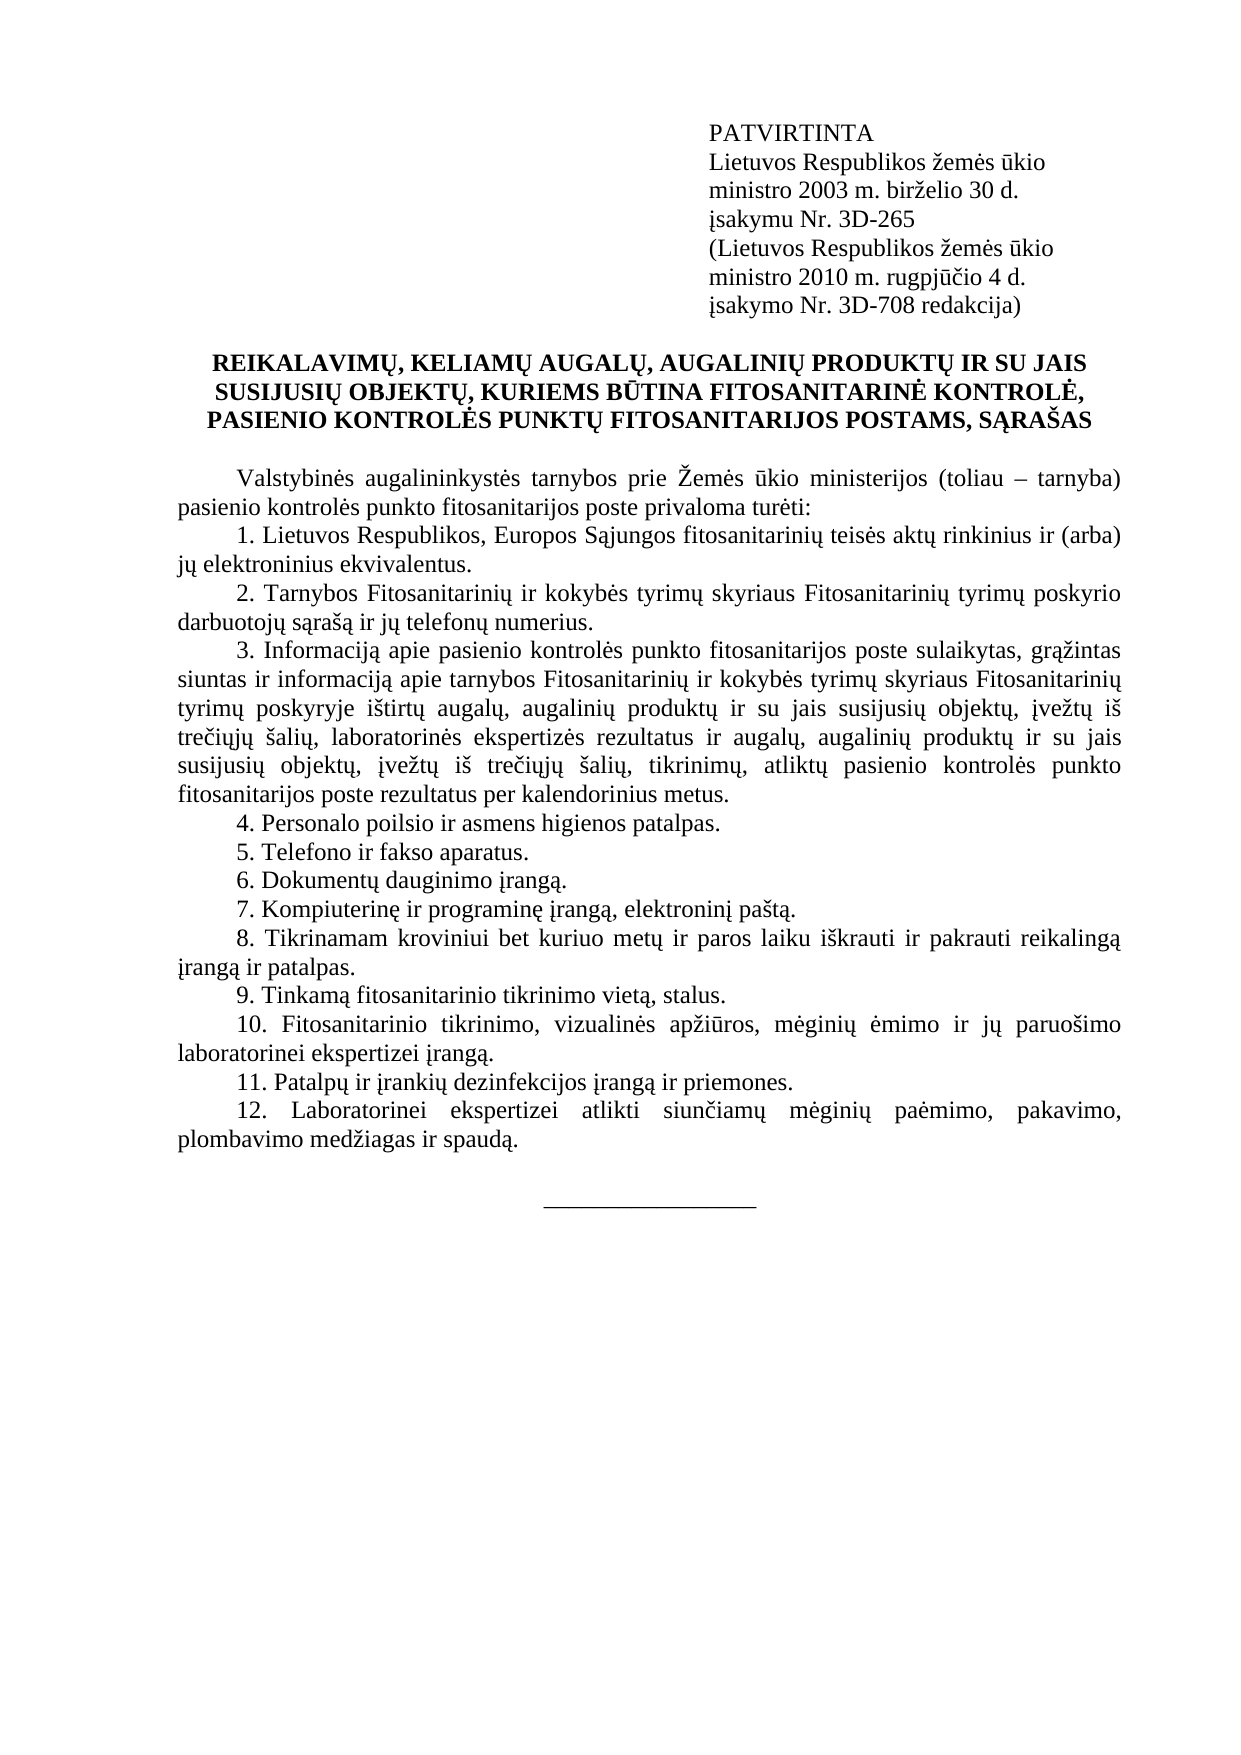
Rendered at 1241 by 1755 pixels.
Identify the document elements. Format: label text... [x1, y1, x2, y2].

text įsakymo Nr. 3D-708 redakcija) [177, 291, 1122, 319]
text 10. Fitosanitarinio tikrinimo, vizualinės apžiūros, mėginių ėmimo ir jų paruošimo laboratorinei ekspertizei įrangą. [177, 1009, 1122, 1067]
text 1. Lietuvos Respublikos, Europos Sąjungos fitosanitarinių teisės aktų rinkinius ir (arba) jų elektroninius ekvivalentus. [177, 521, 1122, 578]
text Valstybinės augalininkystės tarnybos prie Žemės ūkio ministerijos (toliau – tarnyba) pasienio kontrolės punkto fitosanitarijos poste privaloma turėti: [177, 463, 1122, 521]
text 3. Informaciją apie pasienio kontrolės punkto fitosanitarijos poste sulaikytas, grąžintas siuntas ir informaciją apie tarnybos Fitosanitarinių ir kokybės tyrimų skyriaus Fitosanitarinių tyrimų poskyryje ištirtų augalų, augalinių produktų ir su jais susijusių objektų, įvežtų iš trečiųjų šalių, laboratorinės ekspertizės rezultatus ir augalų, augalinių produktų ir su jais susijusių objektų, įvežtų iš trečiųjų šalių, tikrinimų, atliktų pasienio kontrolės punkto fitosanitarijos poste rezultatus per kalendorinius metus. [177, 636, 1122, 808]
text 11. Patalpų ir įrankių dezinfekcijos įrangą ir priemones. [177, 1067, 1122, 1096]
text Lietuvos Respublikos žemės ūkio [177, 147, 1122, 176]
text 5. Telefono ir fakso aparatus. [177, 837, 1122, 866]
text ministro 2003 m. birželio 30 d. [177, 176, 1122, 204]
text _________________ [177, 1182, 1122, 1211]
text PATVIRTINTA [177, 118, 1122, 147]
text 2. Tarnybos Fitosanitarinių ir kokybės tyrimų skyriaus Fitosanitarinių tyrimų poskyrio darbuotojų sąrašą ir jų telefonų numerius. [177, 578, 1122, 636]
text 6. Dokumentų dauginimo įrangą. [177, 866, 1122, 894]
text ministro 2010 m. rugpjūčio 4 d. [177, 262, 1122, 291]
text REIKALAVIMŲ, KELIAMŲ AUGALŲ, AUGALINIŲ PRODUKTŲ IR SU JAIS SUSIJUSIŲ OBJEKTŲ, KURIEMS BŪTINA FITOSANITARINĖ KONTROLĖ, PASIENIO KONTROLĖS PUNKTŲ FITOSANITARIJOS POSTAMS, SĄRAŠAS [177, 348, 1122, 434]
text 8. Tikrinamam kroviniui bet kuriuo metų ir paros laiku iškrauti ir pakrauti reikalingą įrangą ir patalpas. [177, 923, 1122, 981]
text 12. Laboratorinei ekspertizei atlikti siunčiamų mėginių paėmimo, pakavimo, plombavimo medžiagas ir spaudą. [177, 1096, 1122, 1153]
text 4. Personalo poilsio ir asmens higienos patalpas. [177, 808, 1122, 837]
text 7. Kompiuterinę ir programinę įrangą, elektroninį paštą. [177, 894, 1122, 923]
text (Lietuvos Respublikos žemės ūkio [177, 233, 1122, 262]
text 9. Tinkamą fitosanitarinio tikrinimo vietą, stalus. [177, 981, 1122, 1009]
text įsakymu Nr. 3D-265 [177, 204, 1122, 233]
